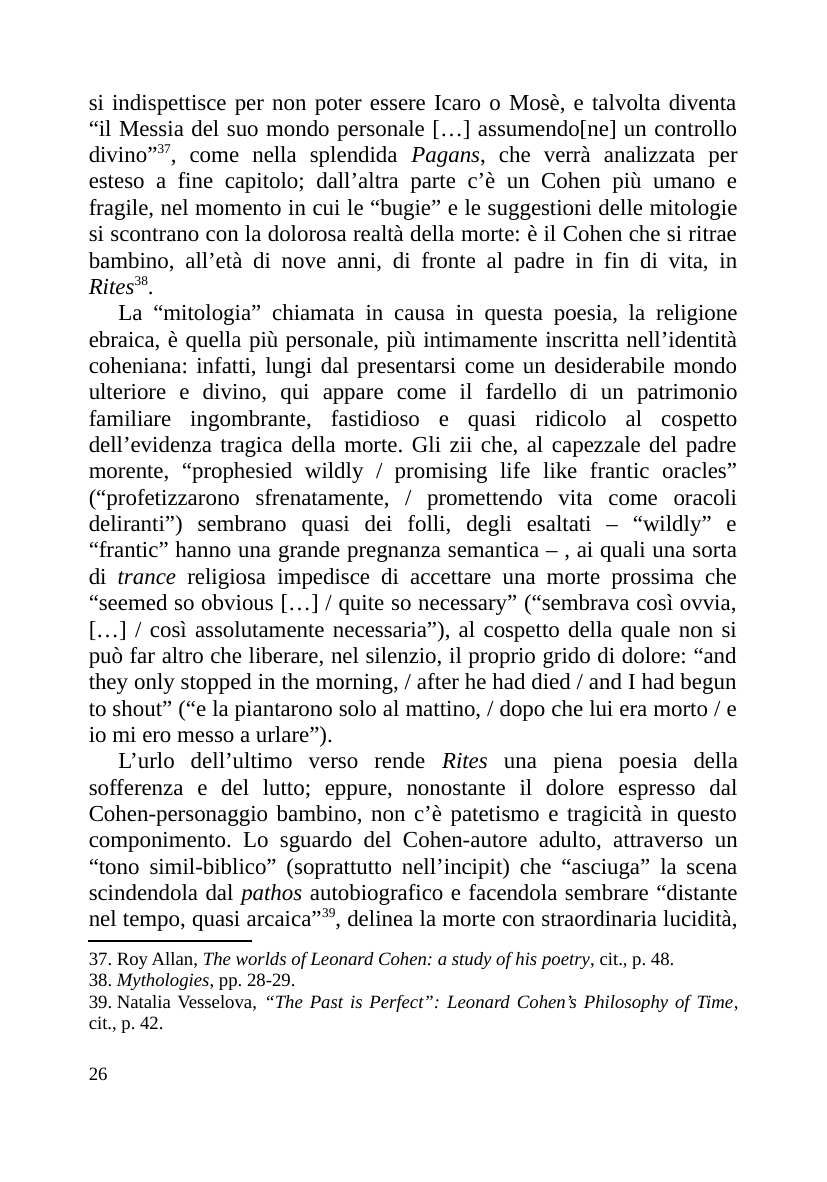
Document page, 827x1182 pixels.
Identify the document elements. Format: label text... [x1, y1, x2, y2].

text La “mitologia” chiamata in causa in questa poesia, la religione ebraica, è quella più personale, più intimamente inscritta nell’identità coheniana: infatti, lungi dal presentarsi come un desiderabile mondo ulteriore e divino, qui appare come il fardello di un patrimonio familiare ingombrante, fastidioso e quasi ridicolo al cospetto dell’evidenza tragica della morte. Gli zii che, al capezzale del padre morente, “prophesied wildly / promising life like frantic oracles” (“profetizzarono sfrenatamente, / promettendo vita come oracoli deliranti”) sembrano quasi dei folli, degli esaltati – “wildly” e “frantic” hanno una grande pregnanza semantica – , ai quali una sorta di trance religiosa impedisce di accettare una morte prossima che “seemed so obvious […] / quite so necessary” (“sembrava così ovvia, […] / così assolutamente necessaria”), al cospetto della quale non si può far altro che liberare, nel silenzio, il proprio grido di dolore: “and they only stopped in the morning, / after he had died / and I had begun to shout” (“e la piantarono solo al mattino, / dopo che lui era morto / e io mi ero messo a urlare”). [88, 299, 738, 747]
text si indispettisce per non poter essere Icaro o Mosè, e talvolta diventa “il Messia del suo mondo personale […] assumendo[ne] un controllo divino”, come nella splendida Pagans, che verrà analizzata per esteso a fine capitolo; dall’altra parte c’è un Cohen più umano e fragile, nel momento in cui le “bugie” e le suggestioni delle mitologie si scontrano con la dolorosa realtà della morte: è il Cohen che si ritrae bambino, all’età di nove anni, di fronte al padre in fin di vita, in Rites. [88, 88, 738, 299]
text L’urlo dell’ultimo verso rende Rites una piena poesia della sofferenza e del lutto; eppure, nonostante il dolore espresso dal Cohen-personaggio bambino, non c’è patetismo e tragicità in questo componimento. Lo sguardo del Cohen-autore adulto, attraverso un “tono simil-biblico” (soprattutto nell’incipit) che “asciuga” la scena scindendola dal pathos autobiografico e facendola sembrare “distante nel tempo, quasi arcaica”, delinea la morte con straordinaria lucidità, [88, 747, 738, 932]
text Natalia Vesselova, “The Past is Perfect”: Leonard Cohen’s Philosophy of Time, cit., p. 42. [88, 991, 738, 1034]
text Roy Allan, The worlds of Leonard Cohen: a study of his poetry, cit., p. 48. [88, 947, 738, 969]
text Mythologies, pp. 28-29. [88, 969, 738, 991]
